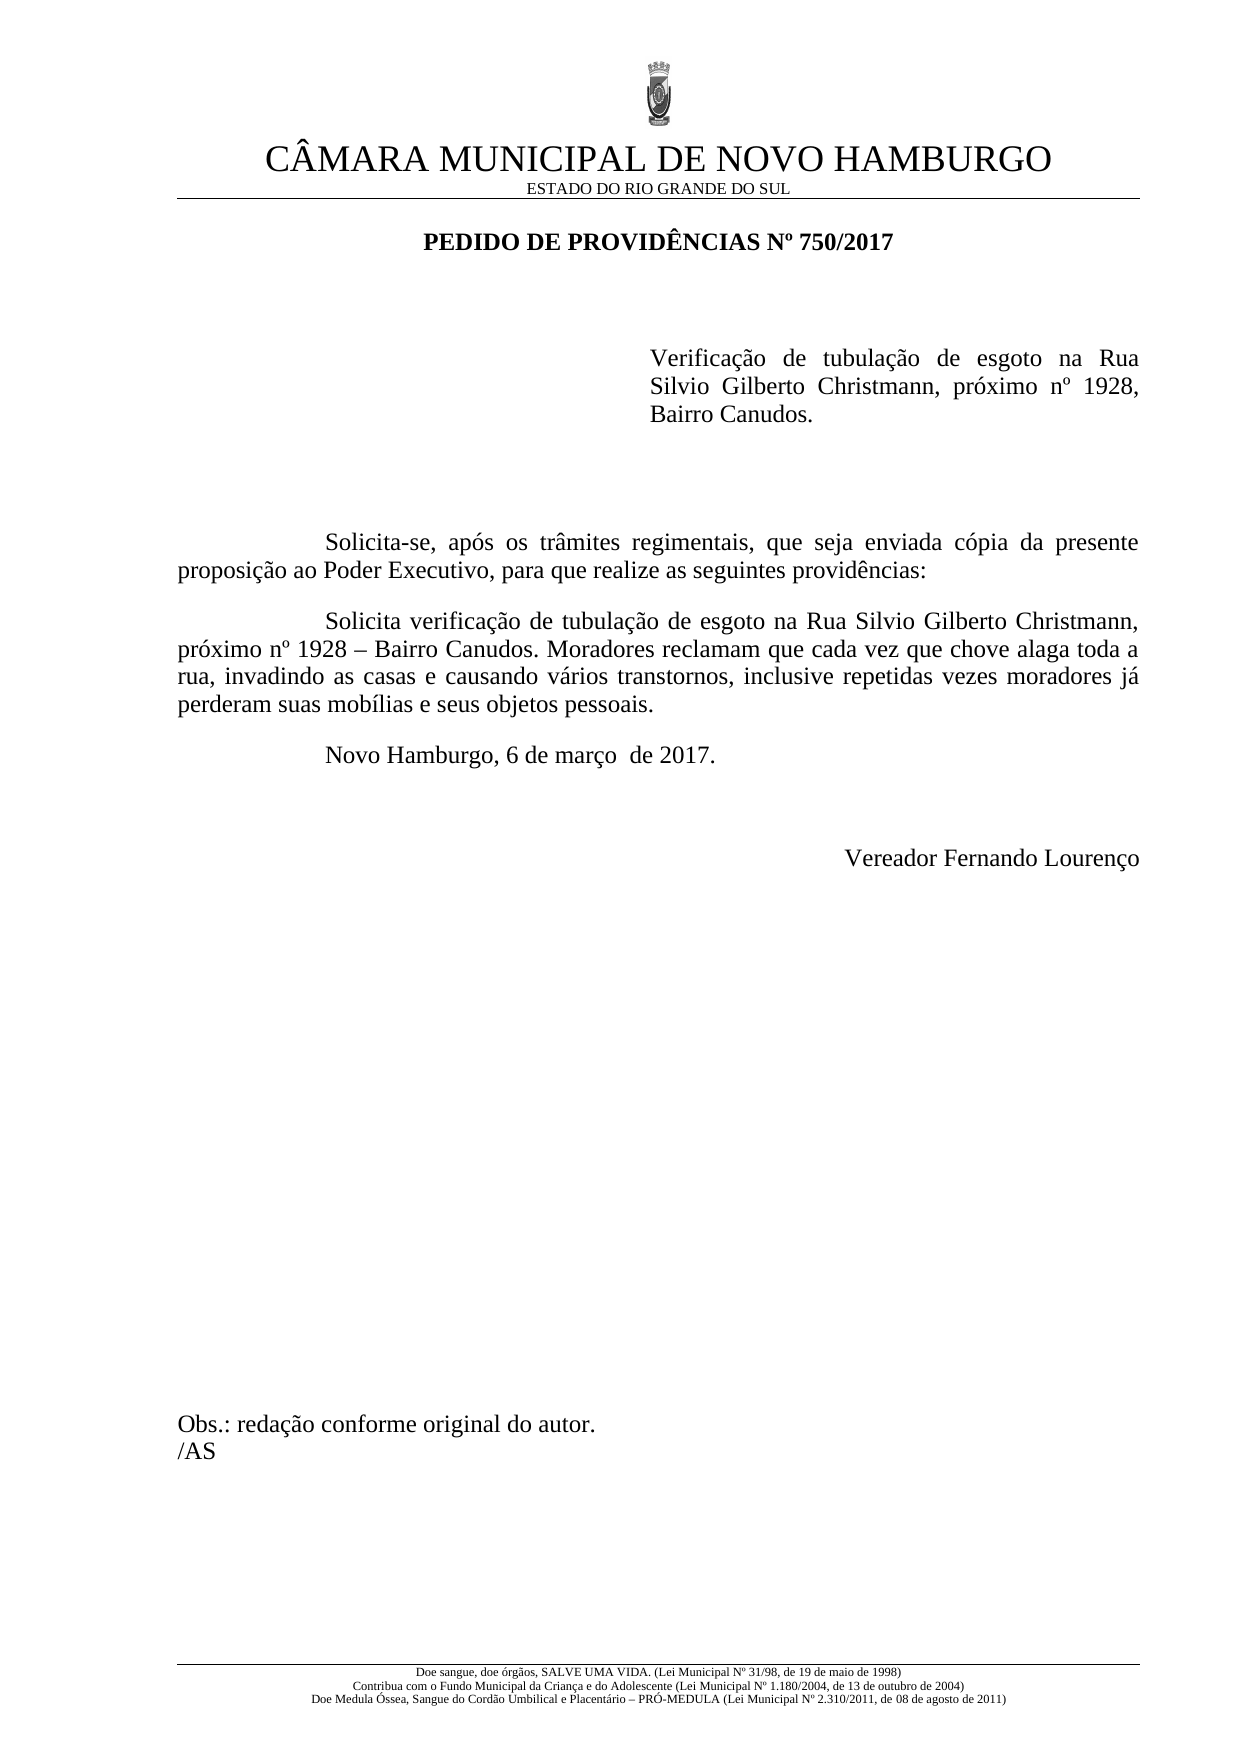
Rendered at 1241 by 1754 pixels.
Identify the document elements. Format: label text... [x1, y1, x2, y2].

text Verificação de tubulação de esgoto na Rua Silvio Gilberto Christmann, próximo nº 1928, Bairro Canudos. [649, 344, 1140, 428]
text PEDIDO DE PROVIDÊNCIAS Nº 750/2017 [177, 228, 1140, 256]
text /AS [177, 1437, 1140, 1465]
text Solicita verificação de tubulação de esgoto na Rua Silvio Gilberto Christmann, próximo nº 1928 – Bairro Canudos. Moradores reclamam que cada vez que chove alaga toda a rua, invadindo as casas e causando vários transtornos, inclusive repetidas vezes moradores já perderam suas mobílias e seus objetos pessoais. [177, 607, 1140, 718]
text Vereador Fernando Lourenço [177, 844, 1140, 872]
text Novo Hamburgo, 6 de março de 2017. [177, 741, 1140, 769]
text Solicita-se, após os trâmites regimentais, que seja enviada cópia da presente proposição ao Poder Executivo, para que realize as seguintes providências: [177, 528, 1140, 583]
text Obs.: redação conforme original do autor. [177, 1410, 1140, 1437]
